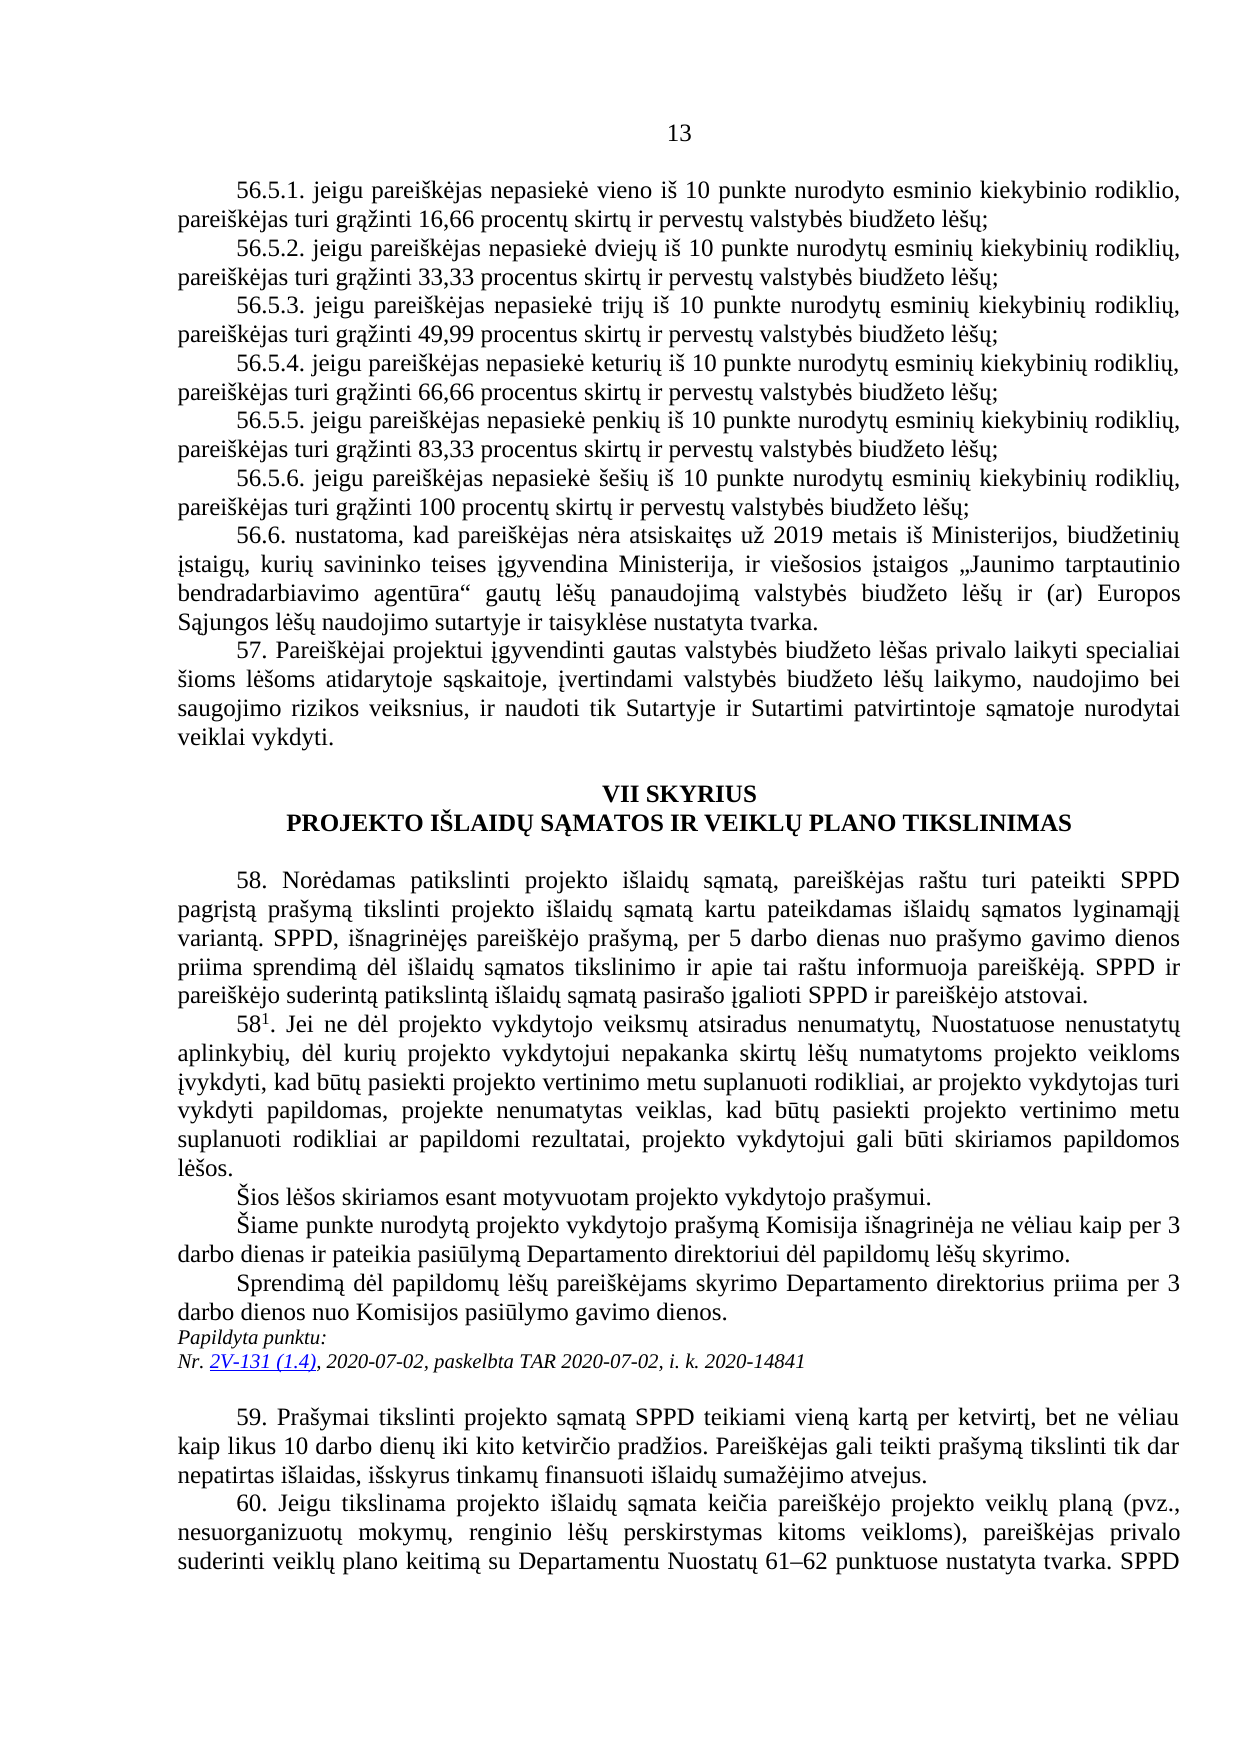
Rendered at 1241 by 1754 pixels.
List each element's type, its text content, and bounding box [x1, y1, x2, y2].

text 58. Norėdamas patikslinti projekto išlaidų sąmatą, pareiškėjas raštu turi pateikti SPPD pagrįstą prašymą tikslinti projekto išlaidų sąmatą kartu pateikdamas išlaidų sąmatos lyginamąjį variantą. SPPD, išnagrinėjęs pareiškėjo prašymą, per 5 darbo dienas nuo prašymo gavimo dienos priima sprendimą dėl išlaidų sąmatos tikslinimo ir apie tai raštu informuoja pareiškėją. SPPD ir pareiškėjo suderintą patikslintą išlaidų sąmatą pasirašo įgalioti SPPD ir pareiškėjo atstovai. [177, 865, 1181, 1009]
text 56.5.4. jeigu pareiškėjas nepasiekė keturių iš 10 punkte nurodytų esminių kiekybinių rodiklių, pareiškėjas turi grąžinti 66,66 procentus skirtų ir pervestų valstybės biudžeto lėšų; [177, 348, 1181, 405]
text Nr. 2V-131 (1.4), 2020-07-02, paskelbta TAR 2020-07-02, i. k. 2020-14841 [177, 1349, 1181, 1373]
text 581. Jei ne dėl projekto vykdytojo veiksmų atsiradus nenumatytų, Nuostatuose nenustatytų aplinkybių, dėl kurių projekto vykdytojui nepakanka skirtų lėšų numatytoms projekto veikloms įvykdyti, kad būtų pasiekti projekto vertinimo metu suplanuoti rodikliai, ar projekto vykdytojas turi vykdyti papildomas, projekte nenumatytas veiklas, kad būtų pasiekti projekto vertinimo metu suplanuoti rodikliai ar papildomi rezultatai, projekto vykdytojui gali būti skiriamos papildomos lėšos. [177, 1009, 1181, 1182]
text Sprendimą dėl papildomų lėšų pareiškėjams skyrimo Departamento direktorius priima per 3 darbo dienos nuo Komisijos pasiūlymo gavimo dienos. [177, 1268, 1181, 1325]
text 56.6. nustatoma, kad pareiškėjas nėra atsiskaitęs už 2019 metais iš Ministerijos, biudžetinių įstaigų, kurių savininko teises įgyvendina Ministerija, ir viešosios įstaigos „Jaunimo tarptautinio bendradarbiavimo agentūra“ gautų lėšų panaudojimą valstybės biudžeto lėšų ir (ar) Europos Sąjungos lėšų naudojimo sutartyje ir taisyklėse nustatyta tvarka. [177, 520, 1181, 635]
text 56.5.1. jeigu pareiškėjas nepasiekė vieno iš 10 punkte nurodyto esminio kiekybinio rodiklio, pareiškėjas turi grąžinti 16,66 procentų skirtų ir pervestų valstybės biudžeto lėšų; [177, 175, 1181, 233]
text 57. Pareiškėjai projektui įgyvendinti gautas valstybės biudžeto lėšas privalo laikyti specialiai šioms lėšoms atidarytoje sąskaitoje, įvertindami valstybės biudžeto lėšų laikymo, naudojimo bei saugojimo rizikos veiksnius, ir naudoti tik Sutartyje ir Sutartimi patvirtintoje sąmatoje nurodytai veiklai vykdyti. [177, 635, 1181, 750]
text 56.5.5. jeigu pareiškėjas nepasiekė penkių iš 10 punkte nurodytų esminių kiekybinių rodiklių, pareiškėjas turi grąžinti 83,33 procentus skirtų ir pervestų valstybės biudžeto lėšų; [177, 405, 1181, 463]
text Šiame punkte nurodytą projekto vykdytojo prašymą Komisija išnagrinėja ne vėliau kaip per 3 darbo dienas ir pateikia pasiūlymą Departamento direktoriui dėl papildomų lėšų skyrimo. [177, 1210, 1181, 1268]
text VII SKYRIUS [177, 779, 1181, 808]
text 56.5.2. jeigu pareiškėjas nepasiekė dviejų iš 10 punkte nurodytų esminių kiekybinių rodiklių, pareiškėjas turi grąžinti 33,33 procentus skirtų ir pervestų valstybės biudžeto lėšų; [177, 233, 1181, 290]
text PROJEKTO IŠLAIDŲ SĄMATOS IR VEIKLŲ PLANO TIKSLINIMAS [177, 808, 1181, 837]
text Papildyta punktu: [177, 1325, 1181, 1349]
text 56.5.3. jeigu pareiškėjas nepasiekė trijų iš 10 punkte nurodytų esminių kiekybinių rodiklių, pareiškėjas turi grąžinti 49,99 procentus skirtų ir pervestų valstybės biudžeto lėšų; [177, 290, 1181, 348]
text Šios lėšos skiriamos esant motyvuotam projekto vykdytojo prašymui. [177, 1182, 1181, 1210]
text 60. Jeigu tikslinama projekto išlaidų sąmata keičia pareiškėjo projekto veiklų planą (pvz., nesuorganizuotų mokymų, renginio lėšų perskirstymas kitoms veikloms), pareiškėjas privalo suderinti veiklų plano keitimą su Departamentu Nuostatų 61–62 punktuose nustatyta tvarka. SPPD [177, 1488, 1181, 1575]
text 56.5.6. jeigu pareiškėjas nepasiekė šešių iš 10 punkte nurodytų esminių kiekybinių rodiklių, pareiškėjas turi grąžinti 100 procentų skirtų ir pervestų valstybės biudžeto lėšų; [177, 463, 1181, 520]
text 59. Prašymai tikslinti projekto sąmatą SPPD teikiami vieną kartą per ketvirtį, bet ne vėliau kaip likus 10 darbo dienų iki kito ketvirčio pradžios. Pareiškėjas gali teikti prašymą tikslinti tik dar nepatirtas išlaidas, išskyrus tinkamų finansuoti išlaidų sumažėjimo atvejus. [177, 1402, 1181, 1488]
